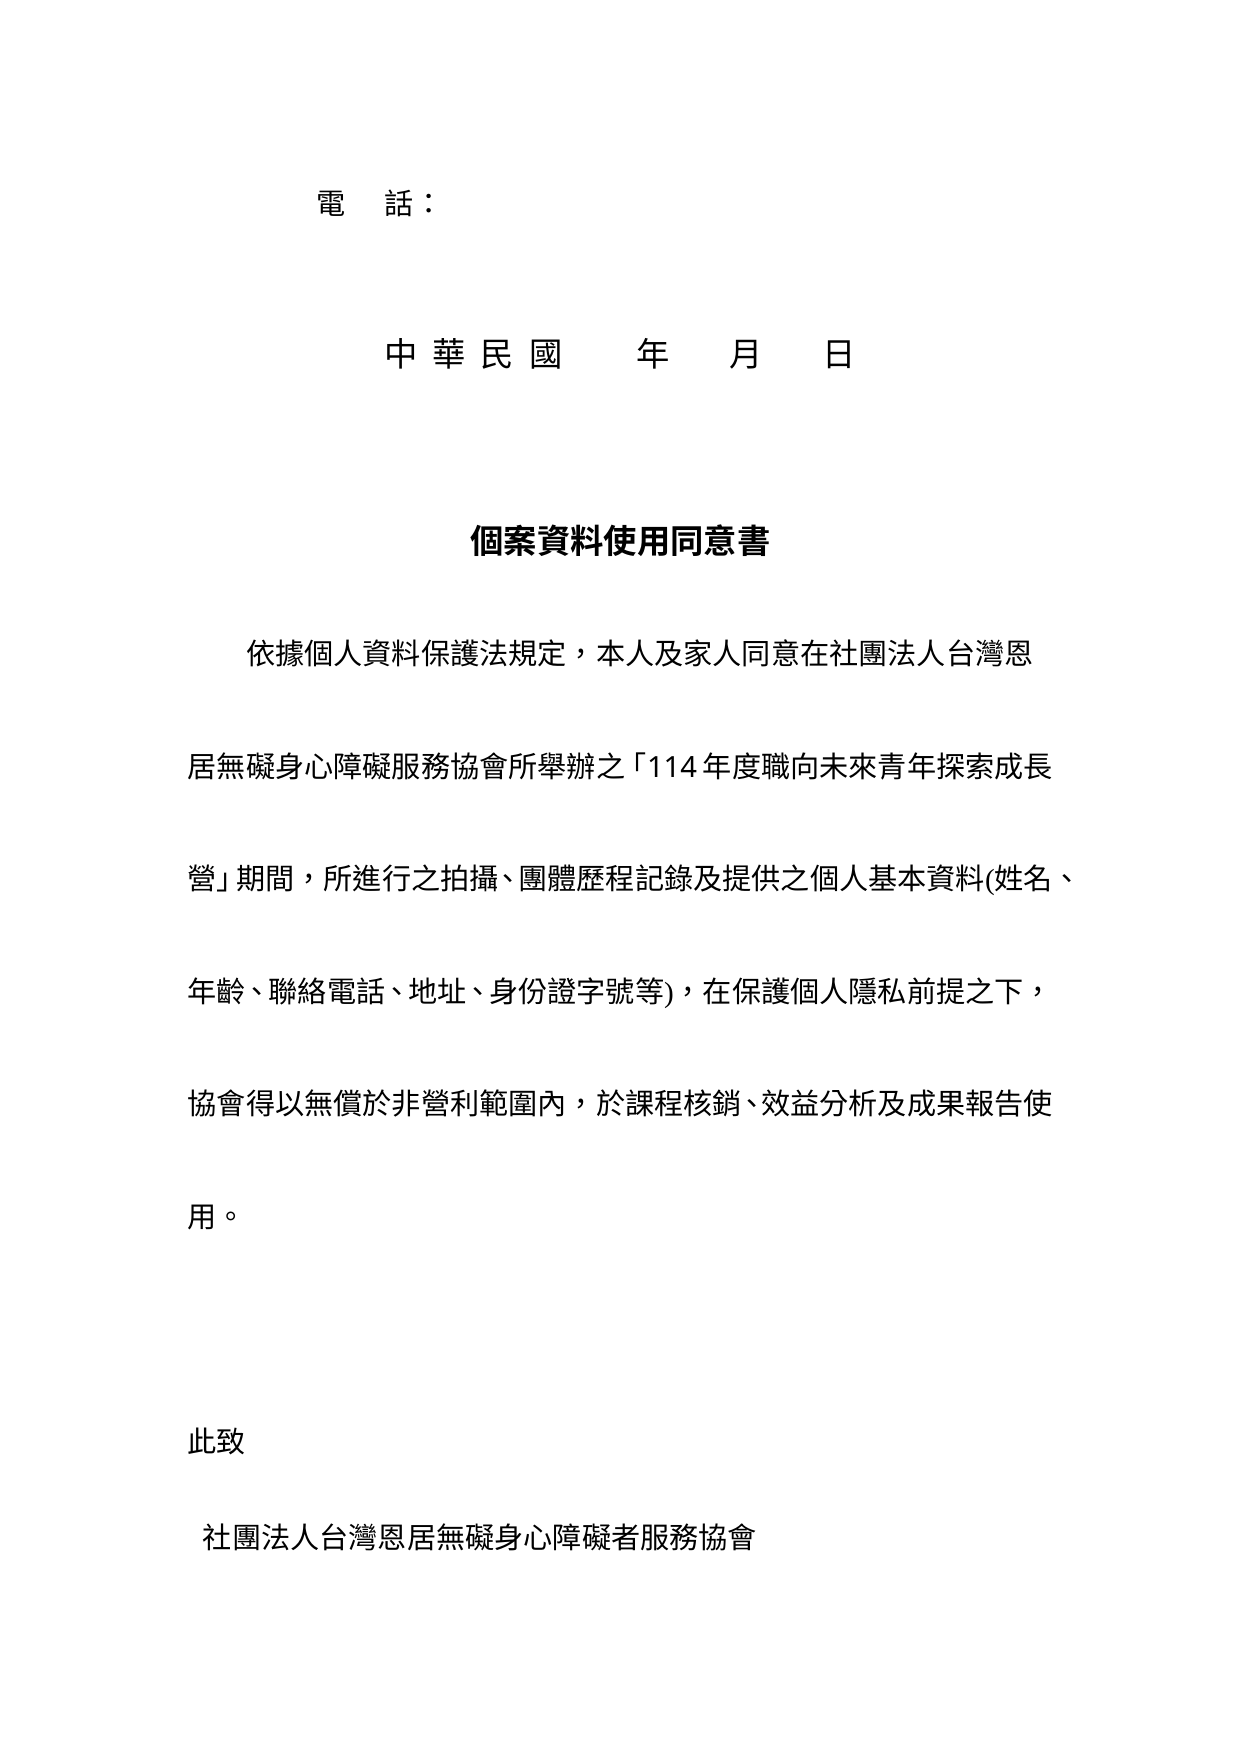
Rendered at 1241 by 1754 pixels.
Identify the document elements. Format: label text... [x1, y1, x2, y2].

text 社團法人台灣恩居無礙身心障礙者服務協會 [187, 1498, 1053, 1573]
text 中 華 民 國 年 月 日 [187, 314, 1053, 389]
text 依據個人資料保護法規定，本人及家人同意在社團法人台灣恩居無礙身心障礙服務協會所舉辦之「114年度職向未來青年探索成長營」期間，所進行之拍攝、團體歷程記錄及提供之個人基本資料(姓名、年齡、聯絡電話、地址、身份證字號等)，在保護個人隱私前提之下，協會得以無償於非營利範圍內，於課程核銷、效益分析及成果報告使用。 [187, 614, 1053, 1252]
text 個案資料使用同意書 [187, 502, 1053, 577]
text 電 話： [187, 164, 1053, 239]
text 此致 [187, 1402, 1053, 1477]
